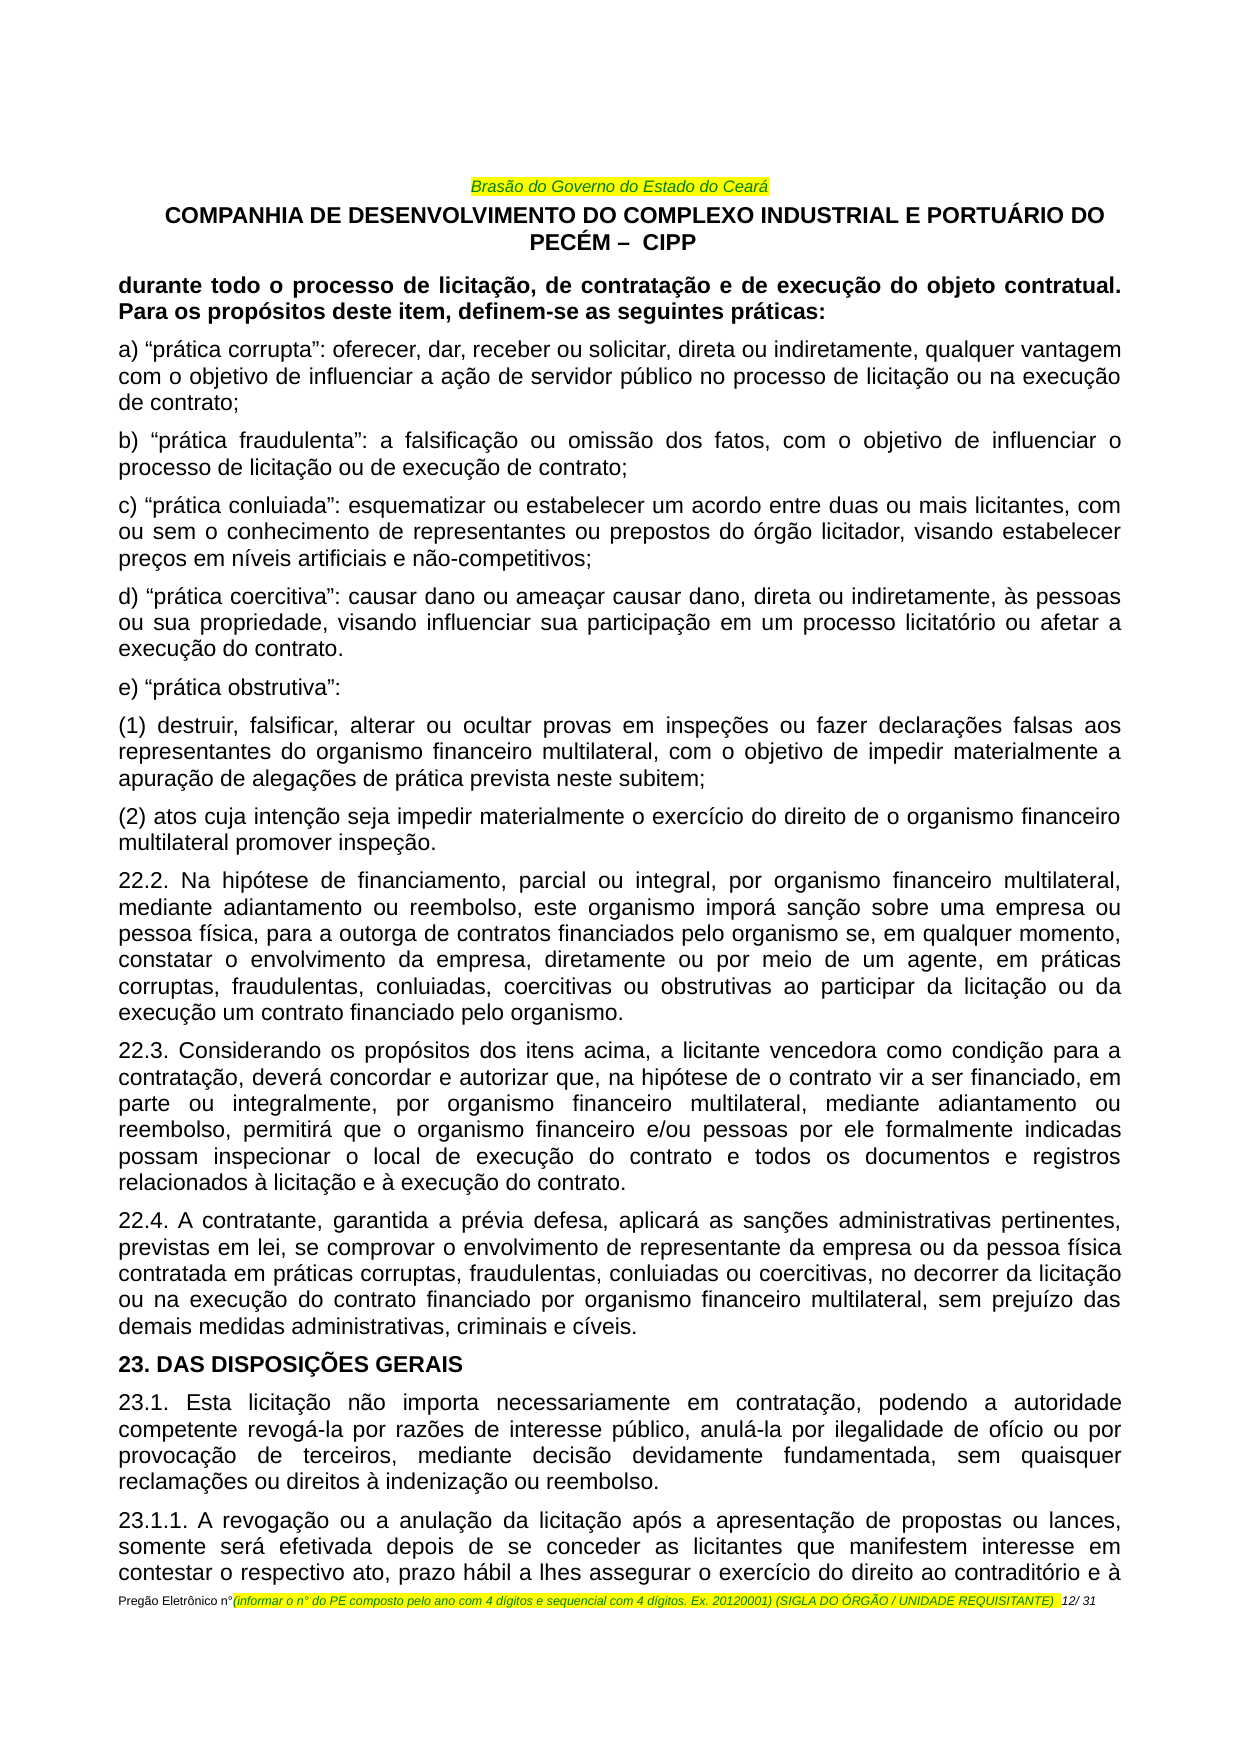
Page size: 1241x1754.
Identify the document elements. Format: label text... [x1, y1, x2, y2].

text e) “prática obstrutiva”: [118, 674, 1122, 700]
text a) “prática corrupta”: oferecer, dar, receber ou solicitar, direta ou indiretamente, qualquer vantagem com o objetivo de influenciar a ação de servidor público no processo de licitação ou na execução de contrato; [118, 336, 1122, 415]
text (2) atos cuja intenção seja impedir materialmente o exercício do direito de o organismo financeiro multilateral promover inspeção. [118, 803, 1122, 856]
text 22.3. Considerando os propósitos dos itens acima, a licitante vencedora como condição para a contratação, deverá concordar e autorizar que, na hipótese de o contrato vir a ser financiado, em parte ou integralmente, por organismo financeiro multilateral, mediante adiantamento ou reembolso, permitirá que o organismo financeiro e/ou pessoas por ele formalmente indicadas possam inspecionar o local de execução do contrato e todos os documentos e registros relacionados à licitação e à execução do contrato. [118, 1037, 1122, 1196]
text 22.2. Na hipótese de financiamento, parcial ou integral, por organismo financeiro multilateral, mediante adiantamento ou reembolso, este organismo imporá sanção sobre uma empresa ou pessoa física, para a outorga de contratos financiados pelo organismo se, em qualquer momento, constatar o envolvimento da empresa, diretamente ou por meio de um agente, em práticas corruptas, fraudulentas, conluiadas, coercitivas ou obstrutivas ao participar da licitação ou da execução um contrato financiado pelo organismo. [118, 867, 1122, 1026]
text d) “prática coercitiva”: causar dano ou ameaçar causar dano, direta ou indiretamente, às pessoas ou sua propriedade, visando influenciar sua participação em um processo licitatório ou afetar a execução do contrato. [118, 583, 1122, 662]
text 23. DAS DISPOSIÇÕES GERAIS [118, 1351, 1122, 1377]
text b) “prática fraudulenta”: a falsificação ou omissão dos fatos, com o objetivo de influenciar o processo de licitação ou de execução de contrato; [118, 427, 1122, 480]
text 23.1. Esta licitação não importa necessariamente em contratação, podendo a autoridade competente revogá-la por razões de interesse público, anulá-la por ilegalidade de ofício ou por provocação de terceiros, mediante decisão devidamente fundamentada, sem quaisquer reclamações ou direitos à indenização ou reembolso. [118, 1389, 1122, 1495]
text 23.1.1. A revogação ou a anulação da licitação após a apresentação de propostas ou lances, somente será efetivada depois de se conceder as licitantes que manifestem interesse em contestar o respectivo ato, prazo hábil a lhes assegurar o exercício do direito ao contraditório e à [118, 1507, 1122, 1586]
text 22.4. A contratante, garantida a prévia defesa, aplicará as sanções administrativas pertinentes, previstas em lei, se comprovar o envolvimento de representante da empresa ou da pessoa física contratada em práticas corruptas, fraudulentas, conluiadas ou coercitivas, no decorrer da licitação ou na execução do contrato financiado por organismo financeiro multilateral, sem prejuízo das demais medidas administrativas, criminais e cíveis. [118, 1207, 1122, 1339]
text c) “prática conluiada”: esquematizar ou estabelecer um acordo entre duas ou mais licitantes, com ou sem o conhecimento de representantes ou prepostos do órgão licitador, visando estabelecer preços em níveis artificiais e não-competitivos; [118, 492, 1122, 571]
text durante todo o processo de licitação, de contratação e de execução do objeto contratual. Para os propósitos deste item, definem-se as seguintes práticas: [118, 272, 1122, 324]
text (1) destruir, falsificar, alterar ou ocultar provas em inspeções ou fazer declarações falsas aos representantes do organismo financeiro multilateral, com o objetivo de impedir materialmente a apuração de alegações de prática prevista neste subitem; [118, 712, 1122, 791]
